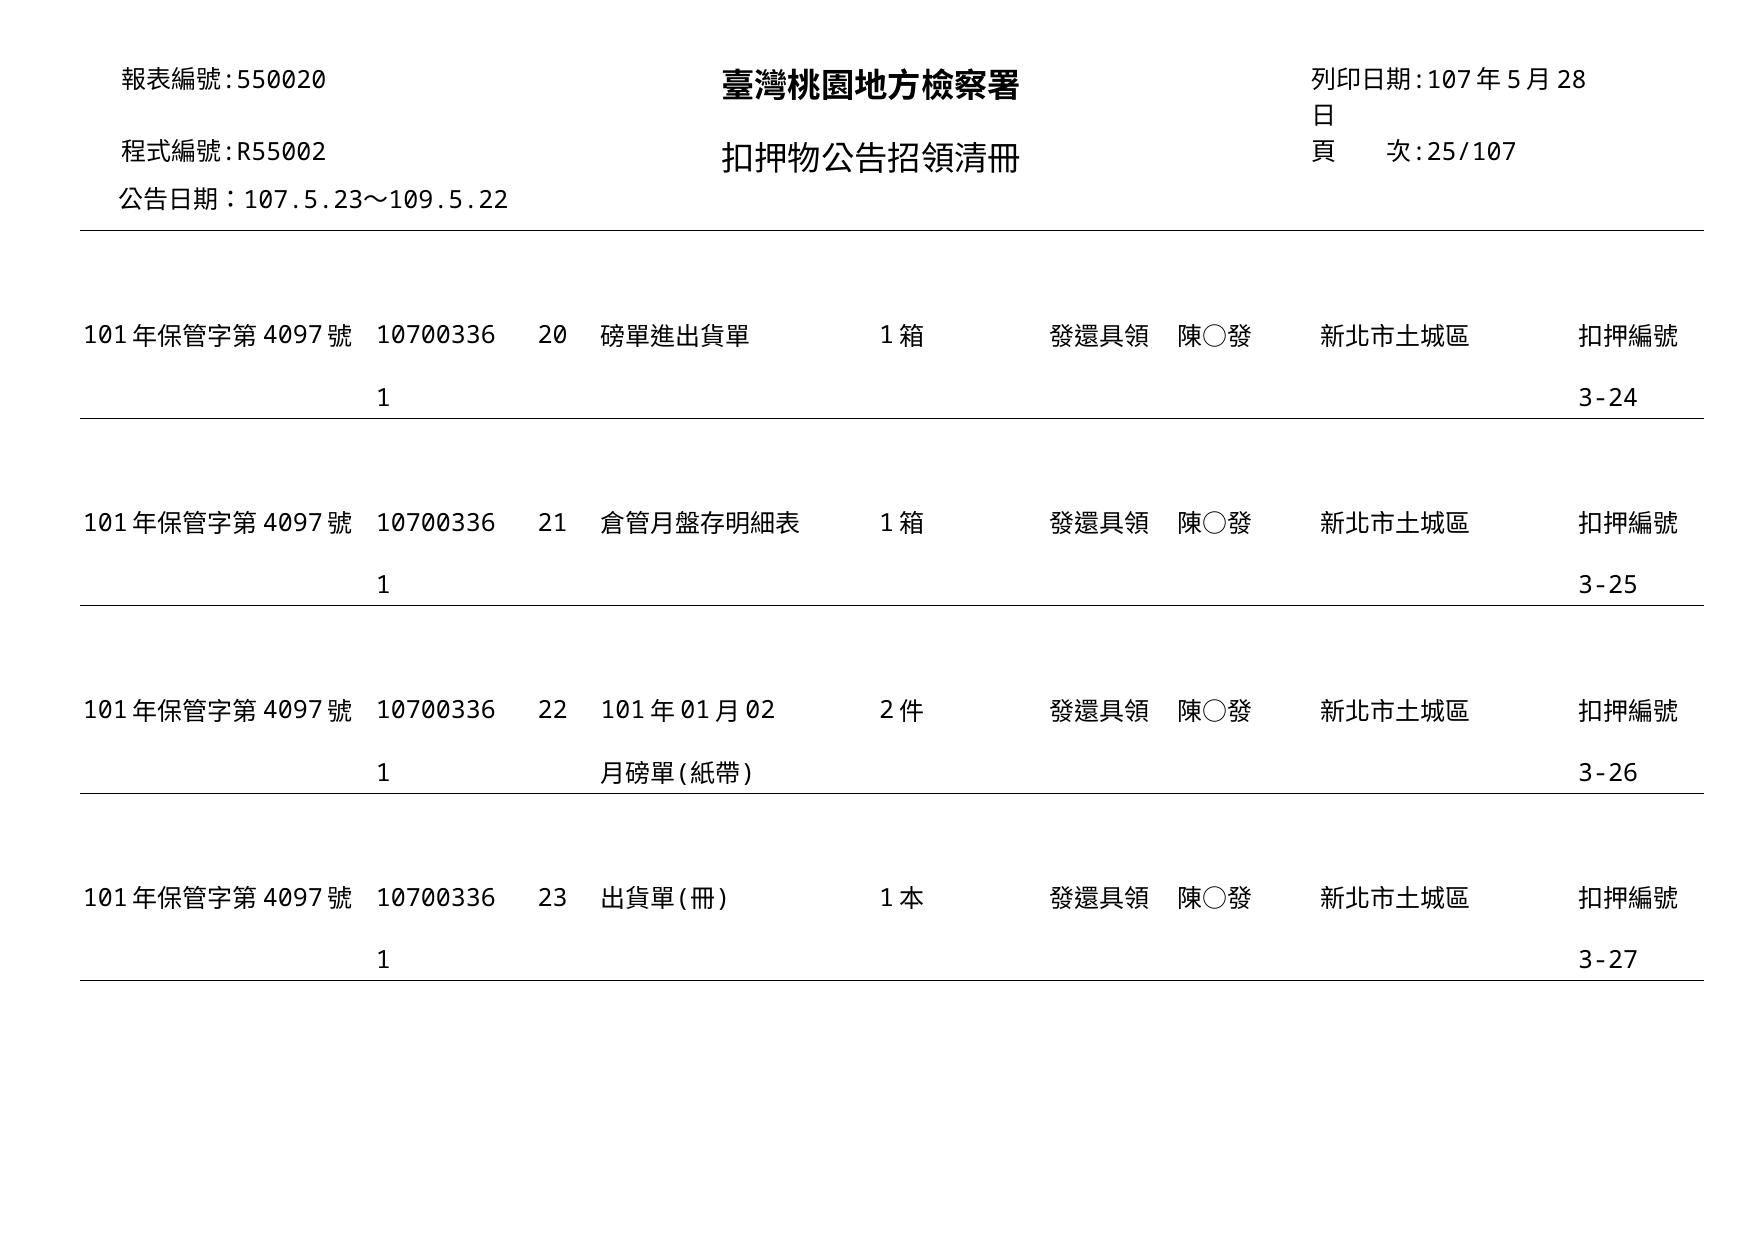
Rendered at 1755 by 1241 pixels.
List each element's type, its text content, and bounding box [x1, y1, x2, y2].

table_cell [927, 231, 1046, 417]
table_cell 21 [507, 419, 597, 605]
table_cell 發還具領 [1046, 231, 1175, 417]
table_cell 陳○發 [1175, 231, 1317, 417]
table_cell 陳○發 [1175, 794, 1317, 980]
table_cell 扣押編號3-27 [1575, 794, 1704, 980]
table_cell 107003361 [373, 231, 507, 417]
table_cell 101年保管字第4097號 [80, 419, 373, 605]
table_cell 發還具領 [1046, 606, 1175, 792]
table_cell 23 [507, 794, 597, 980]
table_cell 扣押編號3-25 [1575, 419, 1704, 605]
table_cell 陳○發 [1175, 606, 1317, 792]
table_cell 1箱 [808, 231, 927, 417]
table_cell 101年01月02月磅單(紙帶) [597, 606, 807, 792]
table_cell 101年保管字第4097號 [80, 606, 373, 792]
table_cell 107003361 [373, 794, 507, 980]
table_cell 20 [507, 231, 597, 417]
table_cell 101年保管字第4097號 [80, 231, 373, 417]
table_cell 新北市土城區 [1317, 231, 1575, 417]
table_cell 扣押編號3-26 [1575, 606, 1704, 792]
table_cell 1本 [808, 794, 927, 980]
table_cell 107003361 [373, 419, 507, 605]
table_cell 新北市土城區 [1317, 794, 1575, 980]
table_cell 101年保管字第4097號 [80, 794, 373, 980]
table_cell 發還具領 [1046, 794, 1175, 980]
table_cell [927, 794, 1046, 980]
table_cell [927, 606, 1046, 792]
table_cell 扣押編號3-24 [1575, 231, 1704, 417]
table_cell 22 [507, 606, 597, 792]
table_cell 2件 [808, 606, 927, 792]
table_cell 磅單進出貨單 [597, 231, 807, 417]
table_cell 發還具領 [1046, 419, 1175, 605]
table_cell 107003361 [373, 606, 507, 792]
table_cell [927, 419, 1046, 605]
table_cell 倉管月盤存明細表 [597, 419, 807, 605]
table_cell 陳○發 [1175, 419, 1317, 605]
table_cell 新北市土城區 [1317, 606, 1575, 792]
table_cell 新北市土城區 [1317, 419, 1575, 605]
table_cell 1箱 [808, 419, 927, 605]
table_cell 出貨單(冊) [597, 794, 807, 980]
